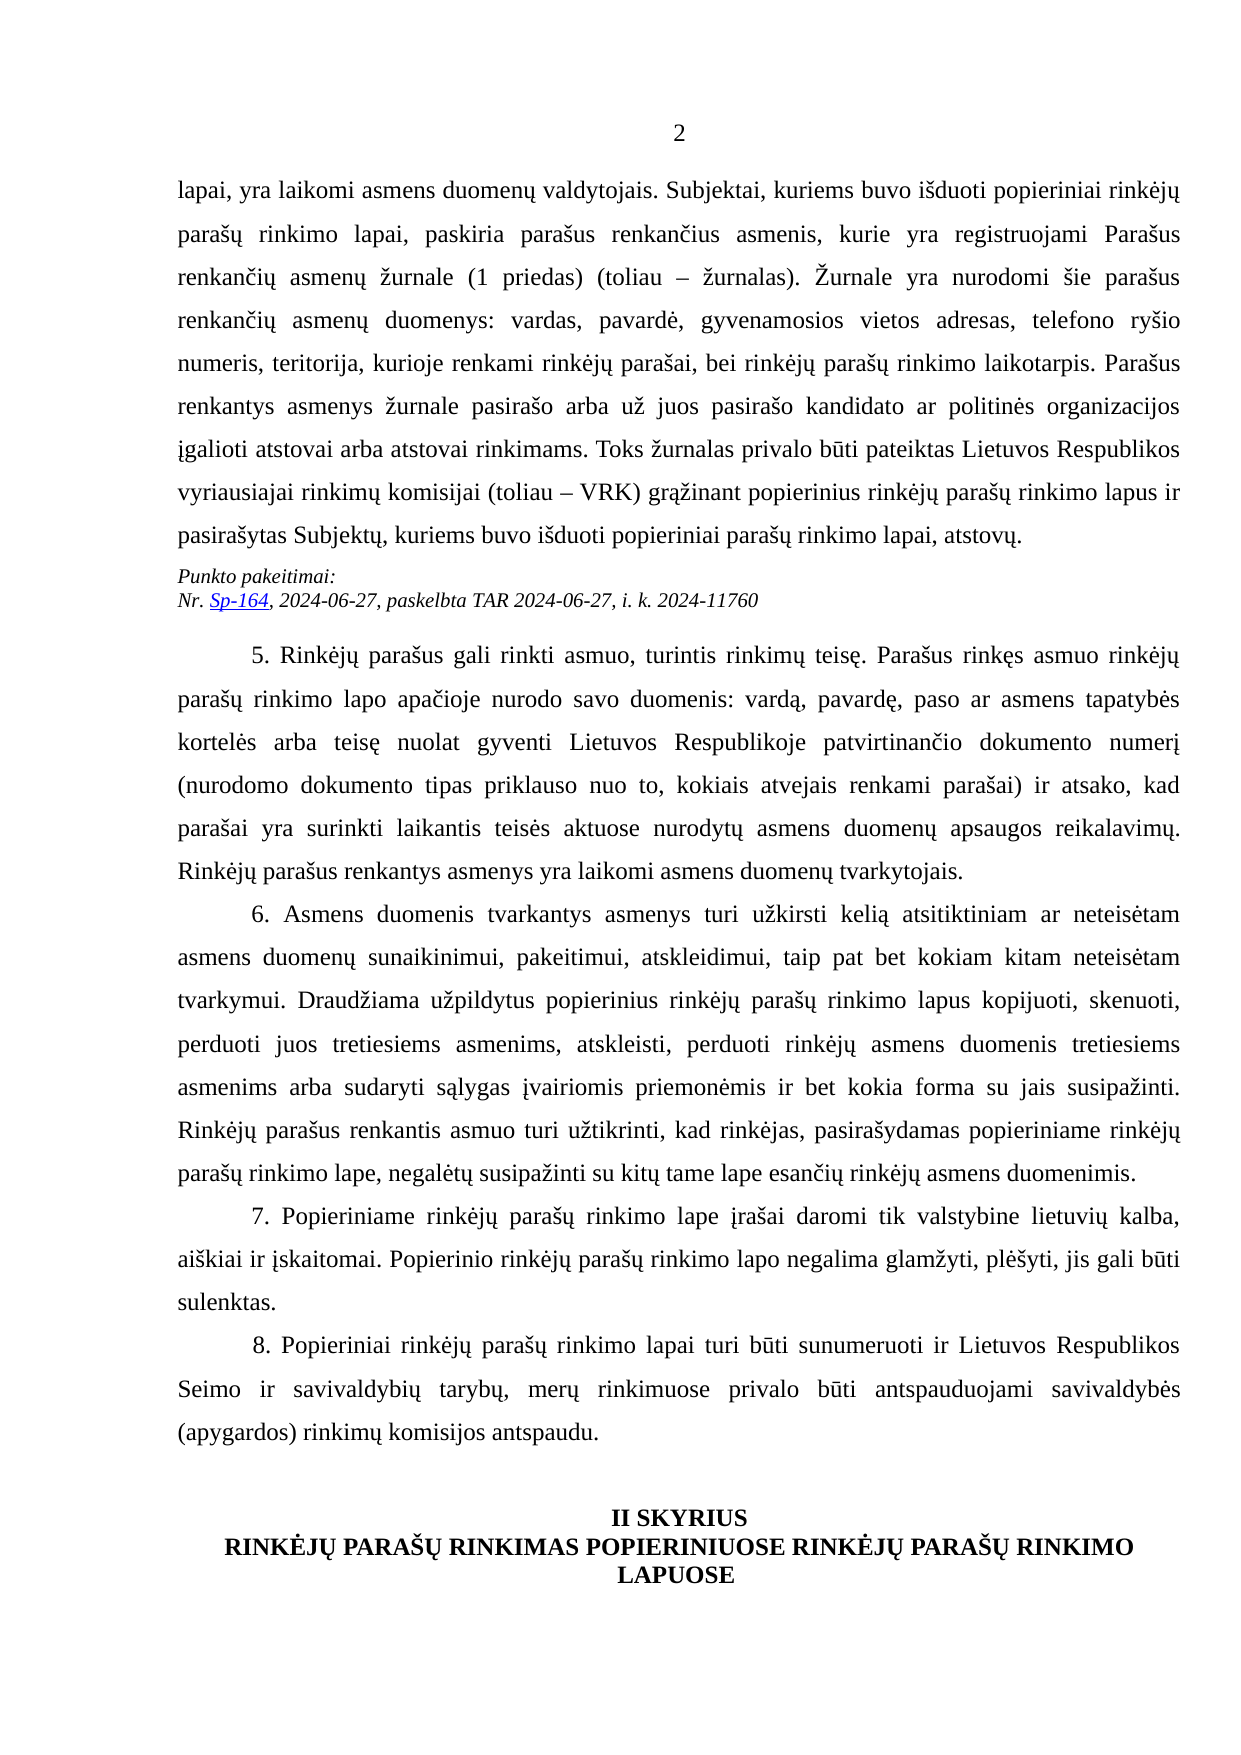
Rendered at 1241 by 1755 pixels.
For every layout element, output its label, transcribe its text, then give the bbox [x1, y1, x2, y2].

text Punkto pakeitimai: [177, 564, 1181, 588]
text 7. Popieriniame rinkėjų parašų rinkimo lape įrašai daromi tik valstybine lietuvių kalba, aiškiai ir įskaitomai. Popierinio rinkėjų parašų rinkimo lapo negalima glamžyti, plėšyti, jis gali būti sulenktas. [177, 1201, 1181, 1316]
text lapai, yra laikomi asmens duomenų valdytojais. Subjektai, kuriems buvo išduoti popieriniai rinkėjų parašų rinkimo lapai, paskiria parašus renkančius asmenis, kurie yra registruojami Parašus renkančių asmenų žurnale (1 priedas) (toliau – žurnalas). Žurnale yra nurodomi šie parašus renkančių asmenų duomenys: vardas, pavardė, gyvenamosios vietos adresas, telefono ryšio numeris, teritorija, kurioje renkami rinkėjų parašai, bei rinkėjų parašų rinkimo laikotarpis. Parašus renkantys asmenys žurnale pasirašo arba už juos pasirašo kandidato ar politinės organizacijos įgalioti atstovai arba atstovai rinkimams. Toks žurnalas privalo būti pateiktas Lietuvos Respublikos vyriausiajai rinkimų komisijai (toliau – VRK) grąžinant popierinius rinkėjų parašų rinkimo lapus ir pasirašytas Subjektų, kuriems buvo išduoti popieriniai parašų rinkimo lapai, atstovų. [177, 176, 1181, 549]
text 8. Popieriniai rinkėjų parašų rinkimo lapai turi būti sunumeruoti ir Lietuvos Respublikos Seimo ir savivaldybių tarybų, merų rinkimuose privalo būti antspauduojami savivaldybės (apygardos) rinkimų komisijos antspaudu. [177, 1331, 1181, 1446]
text II SKYRIUS [177, 1503, 1181, 1532]
text RINKĖJŲ PARAŠŲ RINKIMAS POPIERINIUOSE RINKĖJŲ PARAŠŲ RINKIMO LAPUOSE [177, 1532, 1181, 1589]
text 5. Rinkėjų parašus gali rinkti asmuo, turintis rinkimų teisę. Parašus rinkęs asmuo rinkėjų parašų rinkimo lapo apačioje nurodo savo duomenis: vardą, pavardę, paso ar asmens tapatybės kortelės arba teisę nuolat gyventi Lietuvos Respublikoje patvirtinančio dokumento numerį (nurodomo dokumento tipas priklauso nuo to, kokiais atvejais renkami parašai) ir atsako, kad parašai yra surinkti laikantis teisės aktuose nurodytų asmens duomenų apsaugos reikalavimų. Rinkėjų parašus renkantys asmenys yra laikomi asmens duomenų tvarkytojais. [177, 641, 1181, 885]
text Nr. Sp-164, 2024-06-27, paskelbta TAR 2024-06-27, i. k. 2024-11760 [177, 588, 1181, 612]
text 6. Asmens duomenis tvarkantys asmenys turi užkirsti kelią atsitiktiniam ar neteisėtam asmens duomenų sunaikinimui, pakeitimui, atskleidimui, taip pat bet kokiam kitam neteisėtam tvarkymui. Draudžiama užpildytus popierinius rinkėjų parašų rinkimo lapus kopijuoti, skenuoti, perduoti juos tretiesiems asmenims, atskleisti, perduoti rinkėjų asmens duomenis tretiesiems asmenims arba sudaryti sąlygas įvairiomis priemonėmis ir bet kokia forma su jais susipažinti. Rinkėjų parašus renkantis asmuo turi užtikrinti, kad rinkėjas, pasirašydamas popieriniame rinkėjų parašų rinkimo lape, negalėtų susipažinti su kitų tame lape esančių rinkėjų asmens duomenimis. [177, 899, 1181, 1187]
